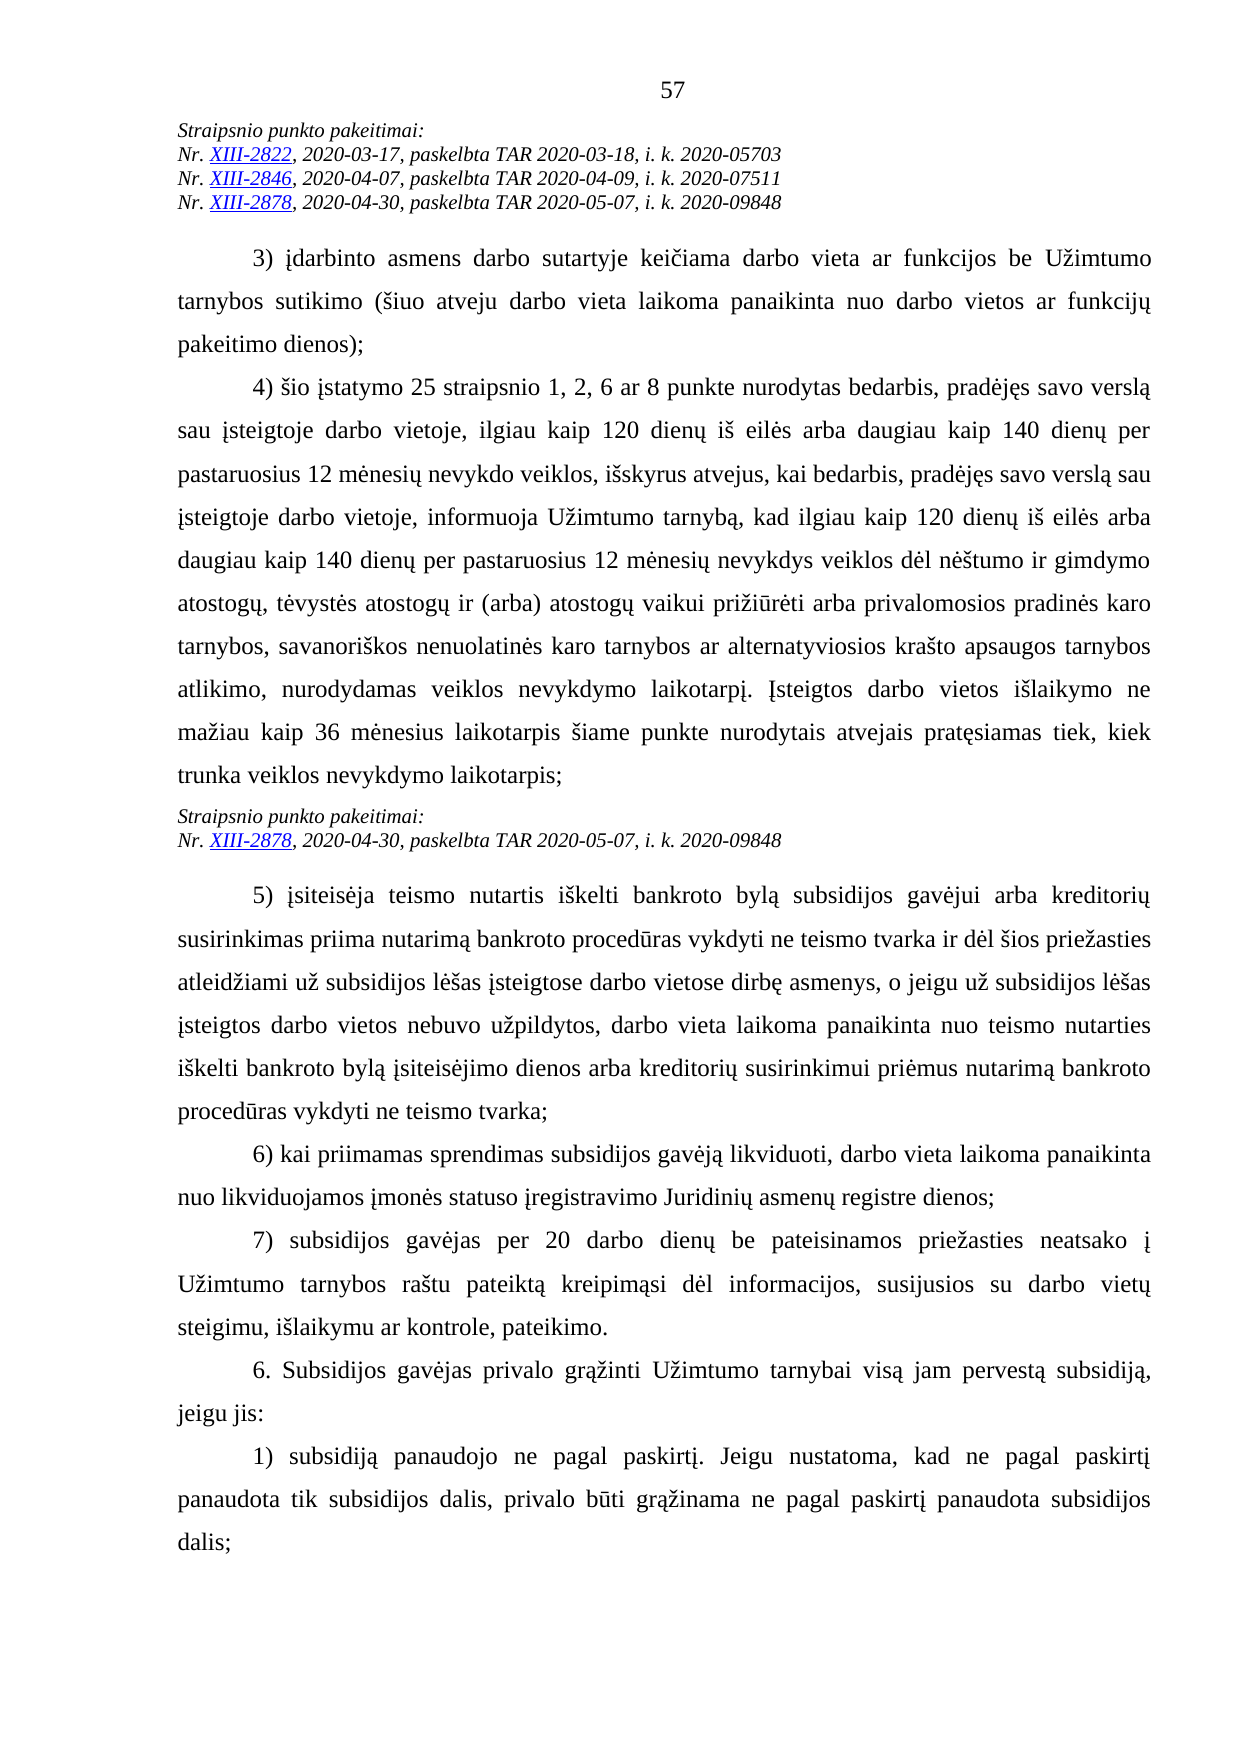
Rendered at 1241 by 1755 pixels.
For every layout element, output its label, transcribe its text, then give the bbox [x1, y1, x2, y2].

text Nr. XIII-2878, 2020-04-30, paskelbta TAR 2020-05-07, i. k. 2020-09848 [177, 190, 1152, 214]
text 4) šio įstatymo 25 straipsnio 1, 2, 6 ar 8 punkte nurodytas bedarbis, pradėjęs savo verslą sau įsteigtoje darbo vietoje, ilgiau kaip 120 dienų iš eilės arba daugiau kaip 140 dienų per pastaruosius 12 mėnesių nevykdo veiklos, išskyrus atvejus, kai bedarbis, pradėjęs savo verslą sau įsteigtoje darbo vietoje, informuoja Užimtumo tarnybą, kad ilgiau kaip 120 dienų iš eilės arba daugiau kaip 140 dienų per pastaruosius 12 mėnesių nevykdys veiklos dėl nėštumo ir gimdymo atostogų, tėvystės atostogų ir (arba) atostogų vaikui prižiūrėti arba privalomosios pradinės karo tarnybos, savanoriškos nenuolatinės karo tarnybos ar alternatyviosios krašto apsaugos tarnybos atlikimo, nurodydamas veiklos nevykdymo laikotarpį. Įsteigtos darbo vietos išlaikymo ne mažiau kaip 36 mėnesius laikotarpis šiame punkte nurodytais atvejais pratęsiamas tiek, kiek trunka veiklos nevykdymo laikotarpis; [177, 372, 1152, 789]
text Straipsnio punkto pakeitimai: [177, 804, 1152, 828]
text 1) subsidiją panaudojo ne pagal paskirtį. Jeigu nustatoma, kad ne pagal paskirtį panaudota tik subsidijos dalis, privalo būti grąžinama ne pagal paskirtį panaudota subsidijos dalis; [177, 1441, 1152, 1556]
text 6. Subsidijos gavėjas privalo grąžinti Užimtumo tarnybai visą jam pervestą subsidiją, jeigu jis: [177, 1355, 1152, 1427]
text 6) kai priimamas sprendimas subsidijos gavėją likviduoti, darbo vieta laikoma panaikinta nuo likviduojamos įmonės statuso įregistravimo Juridinių asmenų registre dienos; [177, 1139, 1152, 1211]
text 5) įsiteisėja teismo nutartis iškelti bankroto bylą subsidijos gavėjui arba kreditorių susirinkimas priima nutarimą bankroto procedūras vykdyti ne teismo tvarka ir dėl šios priežasties atleidžiami už subsidijos lėšas įsteigtose darbo vietose dirbę asmenys, o jeigu už subsidijos lėšas įsteigtos darbo vietos nebuvo užpildytos, darbo vieta laikoma panaikinta nuo teismo nutarties iškelti bankroto bylą įsiteisėjimo dienos arba kreditorių susirinkimui priėmus nutarimą bankroto procedūras vykdyti ne teismo tvarka; [177, 881, 1152, 1125]
text Nr. XIII-2822, 2020-03-17, paskelbta TAR 2020-03-18, i. k. 2020-05703 [177, 142, 1152, 166]
text 3) įdarbinto asmens darbo sutartyje keičiama darbo vieta ar funkcijos be Užimtumo tarnybos sutikimo (šiuo atveju darbo vieta laikoma panaikinta nuo darbo vietos ar funkcijų pakeitimo dienos); [177, 243, 1152, 358]
text Nr. XIII-2878, 2020-04-30, paskelbta TAR 2020-05-07, i. k. 2020-09848 [177, 828, 1152, 852]
text 7) subsidijos gavėjas per 20 darbo dienų be pateisinamos priežasties neatsako į Užimtumo tarnybos raštu pateiktą kreipimąsi dėl informacijos, susijusios su darbo vietų steigimu, išlaikymu ar kontrole, pateikimo. [177, 1226, 1152, 1341]
text Nr. XIII-2846, 2020-04-07, paskelbta TAR 2020-04-09, i. k. 2020-07511 [177, 166, 1152, 190]
text Straipsnio punkto pakeitimai: [177, 118, 1152, 142]
